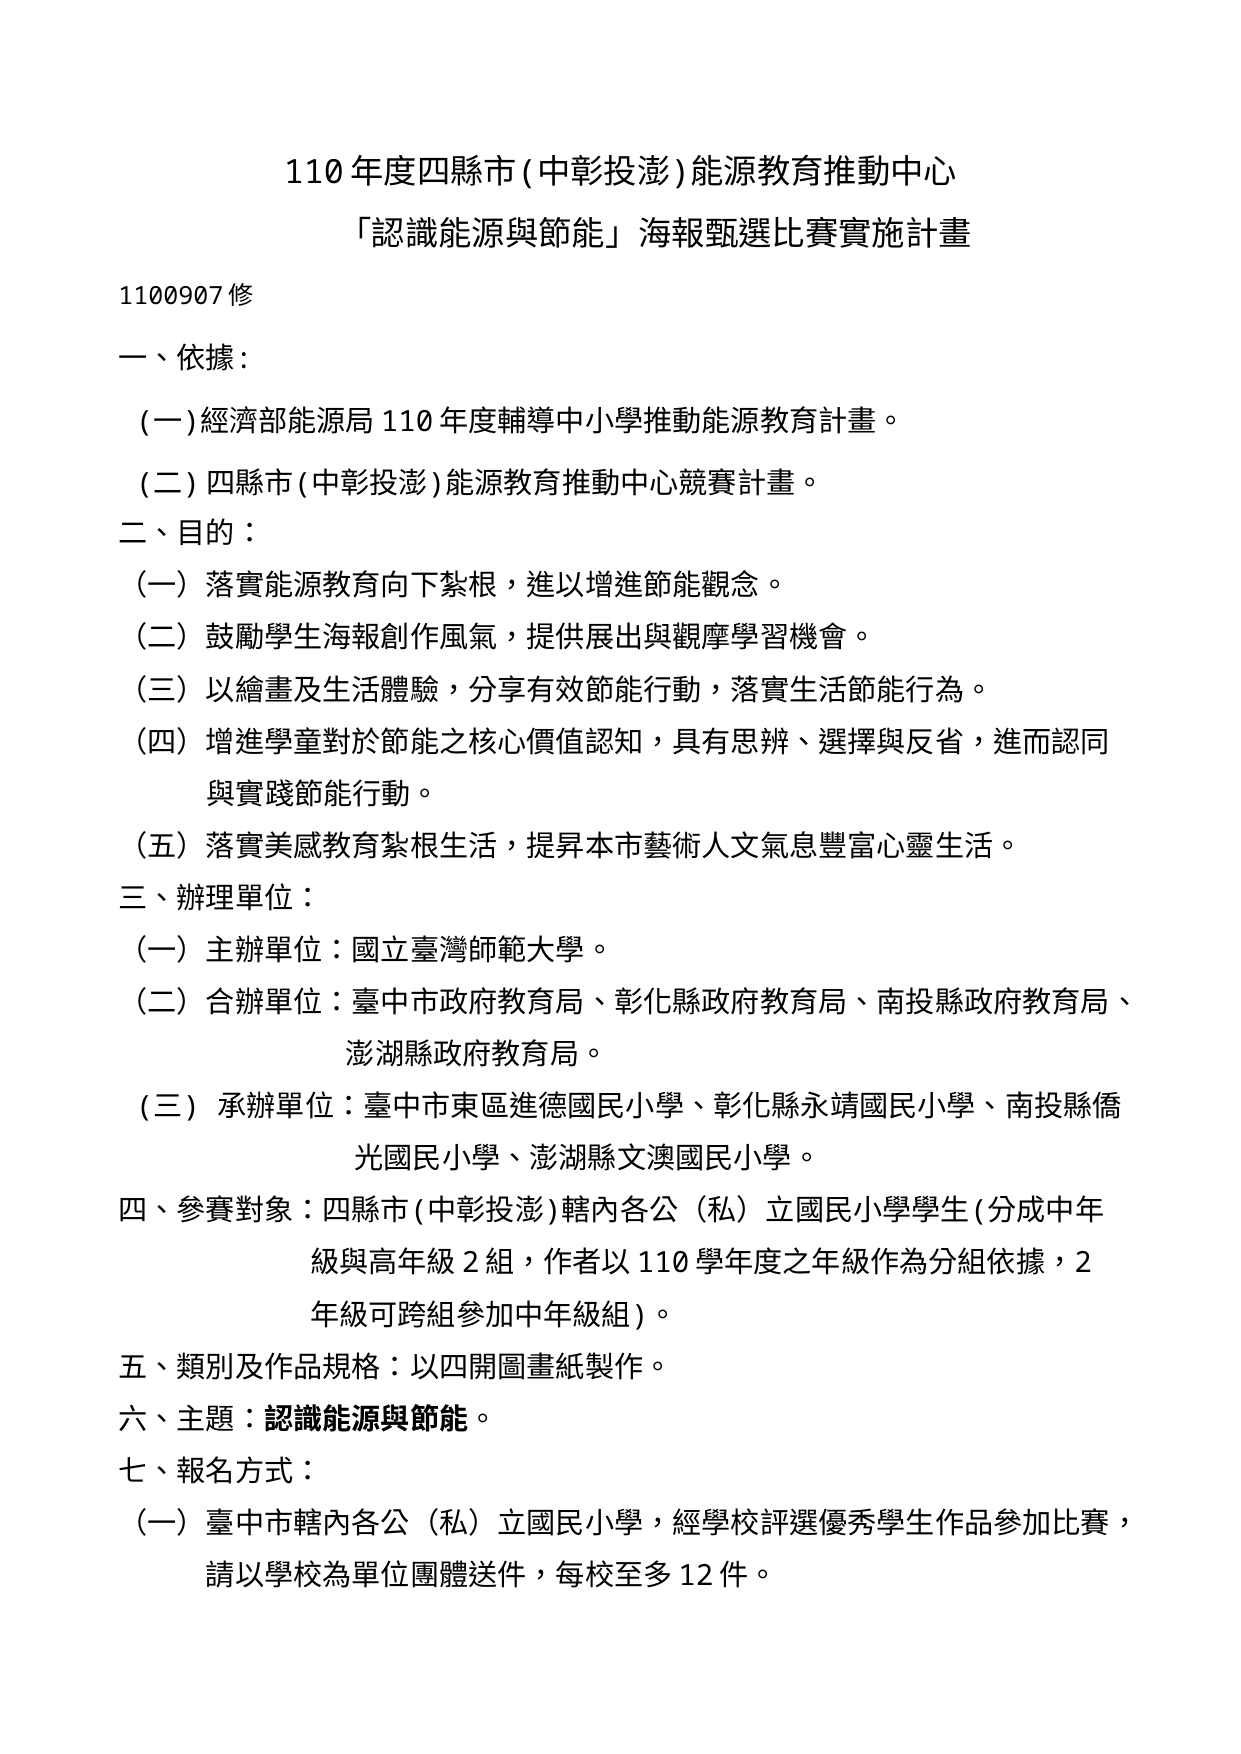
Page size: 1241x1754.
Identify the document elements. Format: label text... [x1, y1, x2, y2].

text 七、報名方式： [118, 1439, 1122, 1492]
text (二) 四縣市(中彰投澎)能源教育推動中心競賽計畫。 [118, 439, 1122, 502]
text 三、辦理單位： [118, 867, 1122, 919]
text （二）合辦單位：臺中市政府教育局、彰化縣政府教育局、南投縣政府教育局、澎湖縣政府教育局。 [118, 971, 1122, 1075]
text （二）鼓勵學生海報創作風氣，提供展出與觀摩學習機會。 [118, 606, 1122, 658]
text (三) 承辦單位：臺中市東區進德國民小學、彰化縣永靖國民小學、南投縣僑光國民小學、澎湖縣文澳國民小學。 [118, 1075, 1122, 1179]
text （五）落實美感教育紮根生活，提昇本市藝術人文氣息豐富心靈生活。 [118, 814, 1122, 867]
text 五、類別及作品規格：以四開圖畫紙製作。 [118, 1335, 1122, 1387]
text （四）增進學童對於節能之核心價值認知，具有思辨、選擇與反省，進而認同與實踐節能行動。 [118, 710, 1122, 814]
text 「認識能源與節能」海報甄選比賽實施計畫 1100907修 [118, 189, 1122, 314]
text 110年度四縣市(中彰投澎)能源教育推動中心 [118, 127, 1122, 189]
text （三）以繪畫及生活體驗，分享有效節能行動，落實生活節能行為。 [118, 658, 1122, 710]
text （一）主辦單位：國立臺灣師範大學。 [118, 919, 1122, 971]
text （一）臺中市轄內各公（私）立國民小學，經學校評選優秀學生作品參加比賽，請以學校為單位團體送件，每校至多12件。 [118, 1492, 1122, 1596]
text 二、目的： [118, 502, 1122, 554]
text 四、參賽對象：四縣市(中彰投澎)轄內各公（私）立國民小學學生(分成中年級與高年級2組，作者以110學年度之年級作為分組依據，2年級可跨組參加中年級組)。 [118, 1179, 1122, 1335]
text (一)經濟部能源局110年度輔導中小學推動能源教育計畫。 [118, 377, 1122, 439]
text 一、依據: [118, 314, 1122, 377]
text 六、主題：認識能源與節能。 [118, 1387, 1122, 1439]
text （一）落實能源教育向下紮根，進以增進節能觀念。 [118, 554, 1122, 606]
